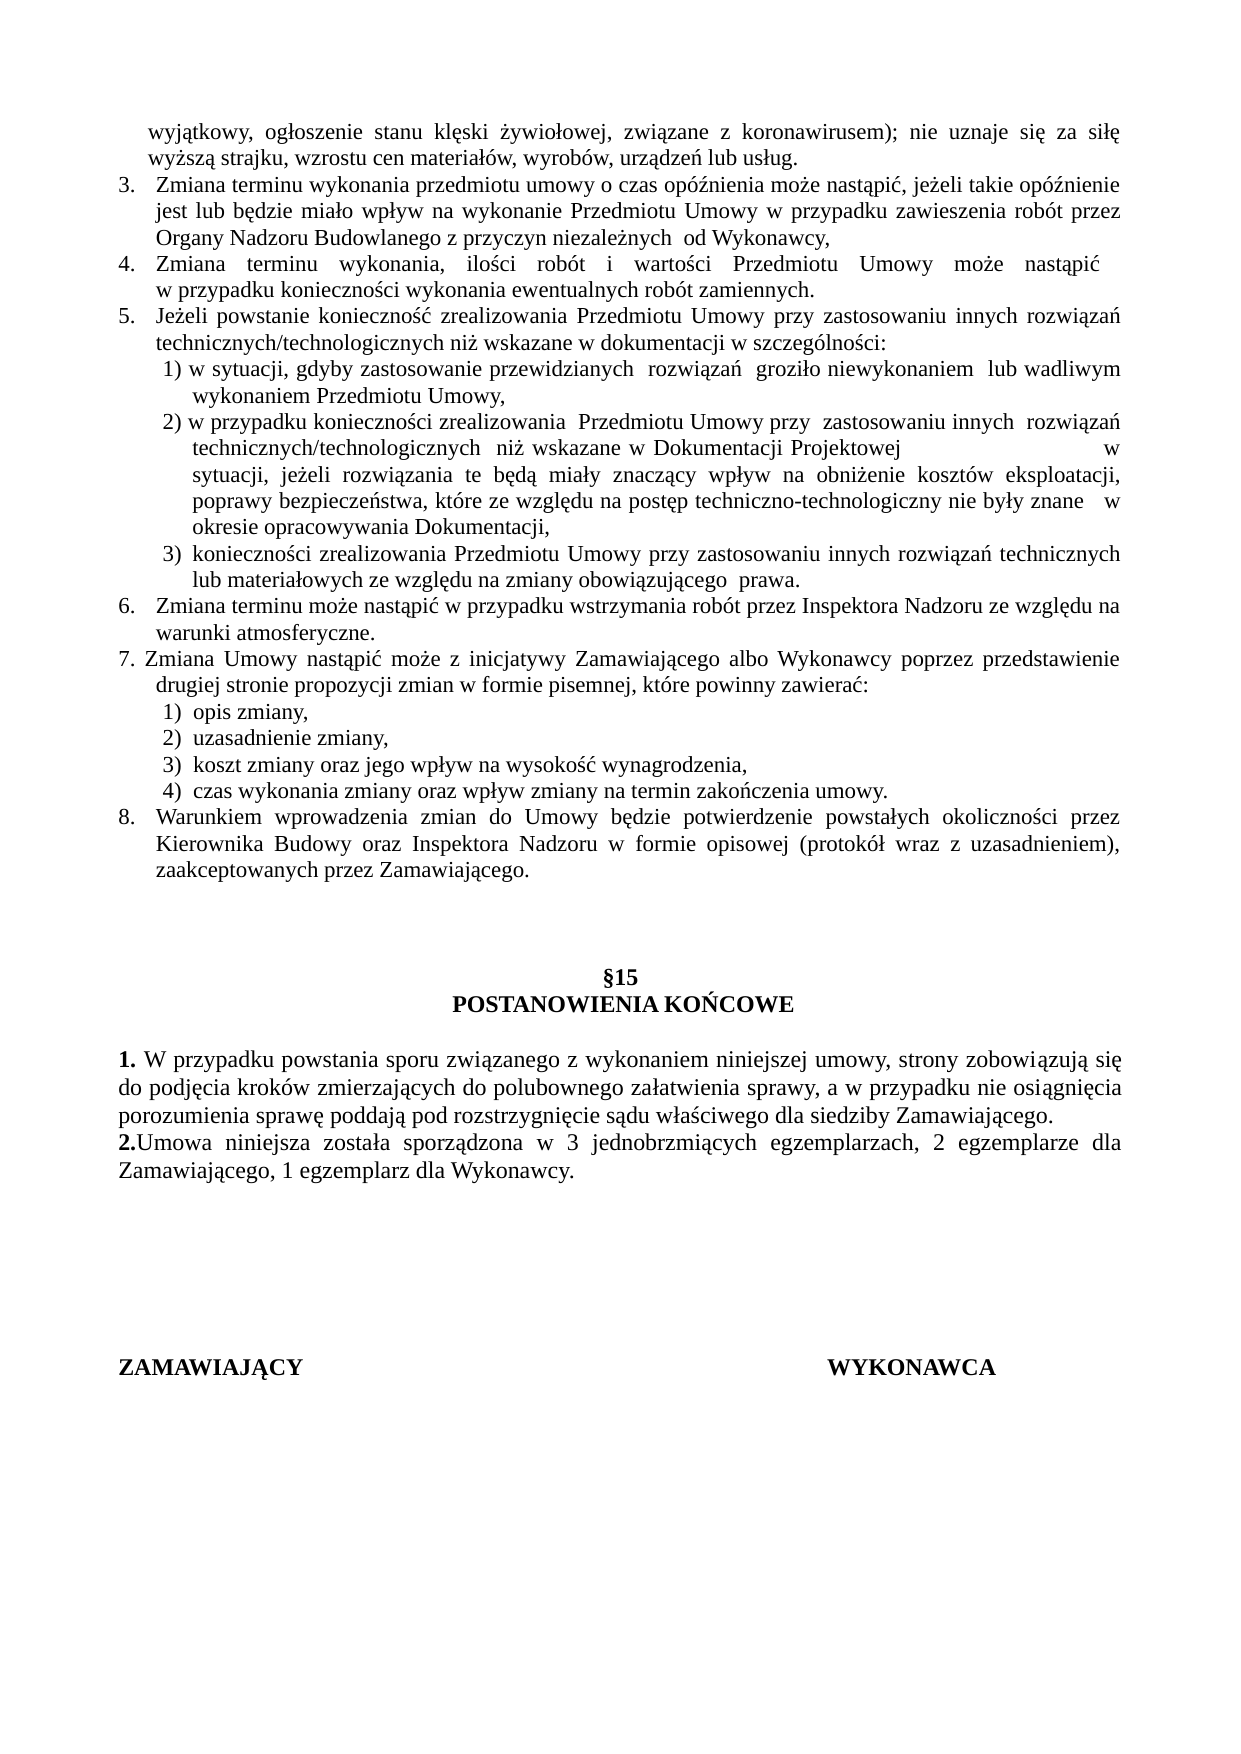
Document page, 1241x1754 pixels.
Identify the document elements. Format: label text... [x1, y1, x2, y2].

text 4. Zmiana terminu wykonania, ilości robót i wartości Przedmiotu Umowy może nastąpić w przypadku konieczności wykonania ewentualnych robót zamiennych. [118, 250, 1122, 303]
text ZAMAWIAJĄCY WYKONAWCA [118, 1353, 1122, 1380]
text 2) w przypadku konieczności zrealizowania Przedmiotu Umowy przy zastosowaniu innych rozwiązań technicznych/technologicznych niż wskazane w Dokumentacji Projektowej w sytuacji, jeżeli rozwiązania te będą miały znaczący wpływ na obniżenie kosztów eksploatacji, poprawy bezpieczeństwa, które ze względu na postęp techniczno-technologiczny nie były znane w okresie opracowywania Dokumentacji, [162, 408, 1122, 540]
text 8. Warunkiem wprowadzenia zmian do Umowy będzie potwierdzenie powstałych okoliczności przez Kierownika Budowy oraz Inspektora Nadzoru w formie opisowej (protokół wraz z uzasadnieniem), zaakceptowanych przez Zamawiającego. [118, 803, 1122, 882]
text 6. Zmiana terminu może nastąpić w przypadku wstrzymania robót przez Inspektora Nadzoru ze względu na warunki atmosferyczne. [118, 592, 1122, 645]
text 3. Zmiana terminu wykonania przedmiotu umowy o czas opóźnienia może nastąpić, jeżeli takie opóźnienie jest lub będzie miało wpływ na wykonanie Przedmiotu Umowy w przypadku zawieszenia robót przez Organy Nadzoru Budowlanego z przyczyn niezależnych od Wykonawcy, [118, 171, 1122, 250]
text 5. Jeżeli powstanie konieczność zrealizowania Przedmiotu Umowy przy zastosowaniu innych rozwiązań technicznych/technologicznych niż wskazane w dokumentacji w szczególności: [118, 303, 1122, 355]
text 1) w sytuacji, gdyby zastosowanie przewidzianych rozwiązań groziło niewykonaniem lub wadliwym wykonaniem Przedmiotu Umowy, [162, 355, 1122, 408]
text 7. Zmiana Umowy nastąpić może z inicjatywy Zamawiającego albo Wykonawcy poprzez przedstawienie drugiej stronie propozycji zmian w formie pisemnej, które powinny zawierać: [118, 645, 1122, 698]
text wyjątkowy, ogłoszenie stanu klęski żywiołowej, związane z koronawirusem); nie uznaje się za siłę wyższą strajku, wzrostu cen materiałów, wyrobów, urządzeń lub usług. [118, 118, 1122, 171]
text 4) czas wykonania zmiany oraz wpływ zmiany na termin zakończenia umowy. [162, 777, 1122, 803]
text 1) opis zmiany, [162, 698, 1122, 724]
text POSTANOWIENIA KOŃCOWE [118, 990, 1122, 1018]
text 3) konieczności zrealizowania Przedmiotu Umowy przy zastosowaniu innych rozwiązań technicznych lub materiałowych ze względu na zmiany obowiązującego prawa. [162, 540, 1122, 592]
text §15 [118, 963, 1122, 990]
text 2.Umowa niniejsza została sporządzona w 3 jednobrzmiących egzemplarzach, 2 egzemplarze dla Zamawiającego, 1 egzemplarz dla Wykonawcy. [118, 1128, 1122, 1183]
text 1. W przypadku powstania sporu związanego z wykonaniem niniejszej umowy, strony zobowiązują się do podjęcia kroków zmierzających do polubownego załatwienia sprawy, a w przypadku nie osiągnięcia porozumienia sprawę poddają pod rozstrzygnięcie sądu właściwego dla siedziby Zamawiającego. [118, 1046, 1122, 1128]
text 2) uzasadnienie zmiany, [162, 724, 1122, 751]
text 3) koszt zmiany oraz jego wpływ na wysokość wynagrodzenia, [162, 751, 1122, 777]
